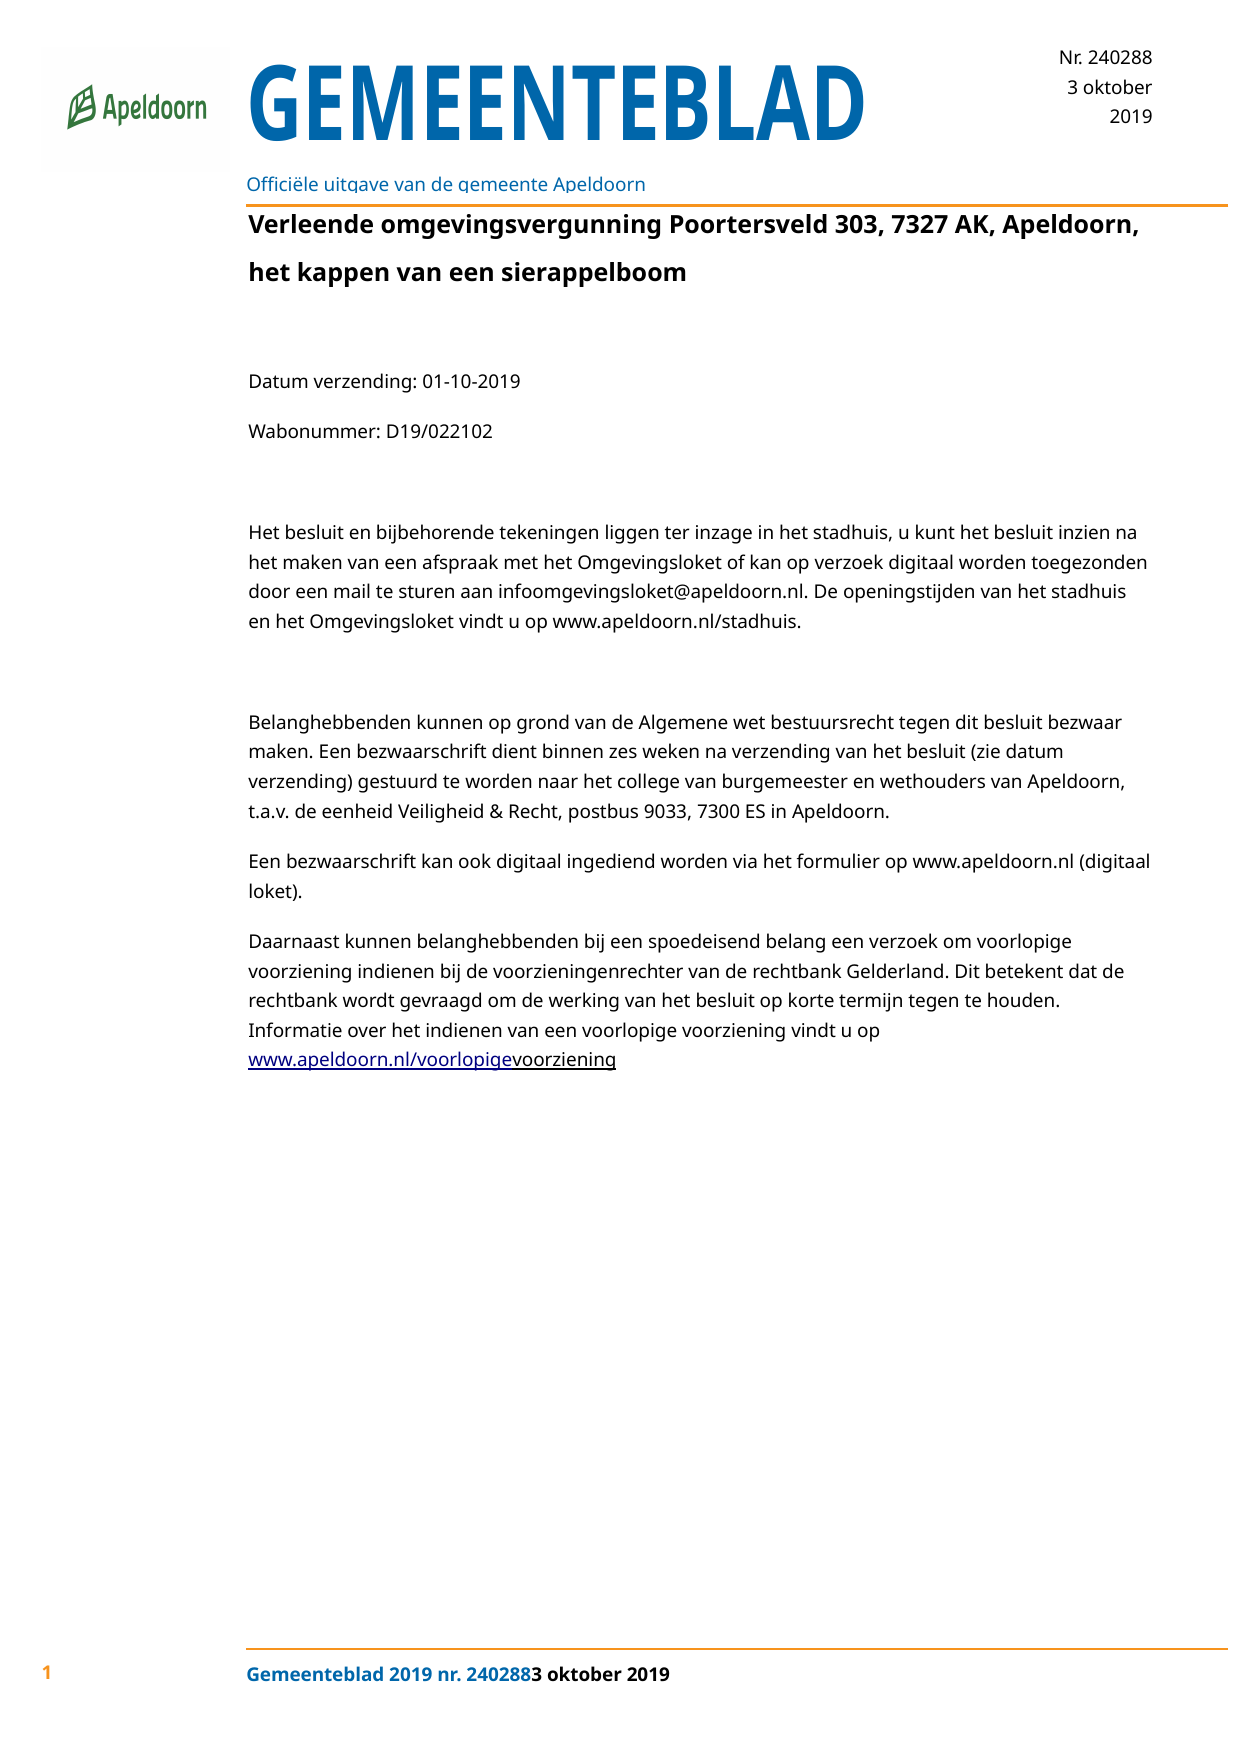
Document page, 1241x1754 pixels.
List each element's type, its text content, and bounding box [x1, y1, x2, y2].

picture [41, 47, 231, 172]
text Datum verzending: 01-10-2019 [248, 368, 1152, 394]
text Een bezwaarschrift kan ook digitaal ingediend worden via het formulier op www.apeldoorn.nl (digitaal loket). [248, 848, 1152, 904]
text Het besluit en bijbehorende tekeningen liggen ter inzage in het stadhuis, u kunt het besluit inzien na het maken van een afspraak met het Omgevingsloket of kan op verzoek digitaal worden toegezonden door een mail te sturen aan infoomgevingsloket@apeldoorn.nl. De openingstijden van het stadhuis en het Omgevingsloket vindt u op www.apeldoorn.nl/stadhuis. [248, 519, 1152, 634]
text Daarnaast kunnen belanghebbenden bij een spoedeisend belang een verzoek om voorlopige voorziening indienen bij de voorzieningenrechter van de rechtbank Gelderland. Dit betekent dat de rechtbank wordt gevraagd om de werking van het besluit op korte termijn tegen te houden. Informatie over het indienen van een voorlopige voorziening vindt u op www.apeldoorn.nl/voorlopigevoorziening [248, 928, 1152, 1072]
text Verleende omgevingsvergunning Poortersveld 303, 7327 AK, Apeldoorn, het kappen van een sierappelboom [248, 207, 1152, 288]
text Belanghebbenden kunnen op grond van de Algemene wet bestuursrecht tegen dit besluit bezwaar maken. Een bezwaarschrift dient binnen zes weken na verzending van het besluit (zie datum verzending) gestuurd te worden naar het college van burgemeester en wethouders van Apeldoorn, t.a.v. de eenheid Veiligheid & Recht, postbus 9033, 7300 ES in Apeldoorn. [248, 709, 1152, 824]
text Wabonummer: D19/022102 [248, 419, 1152, 444]
